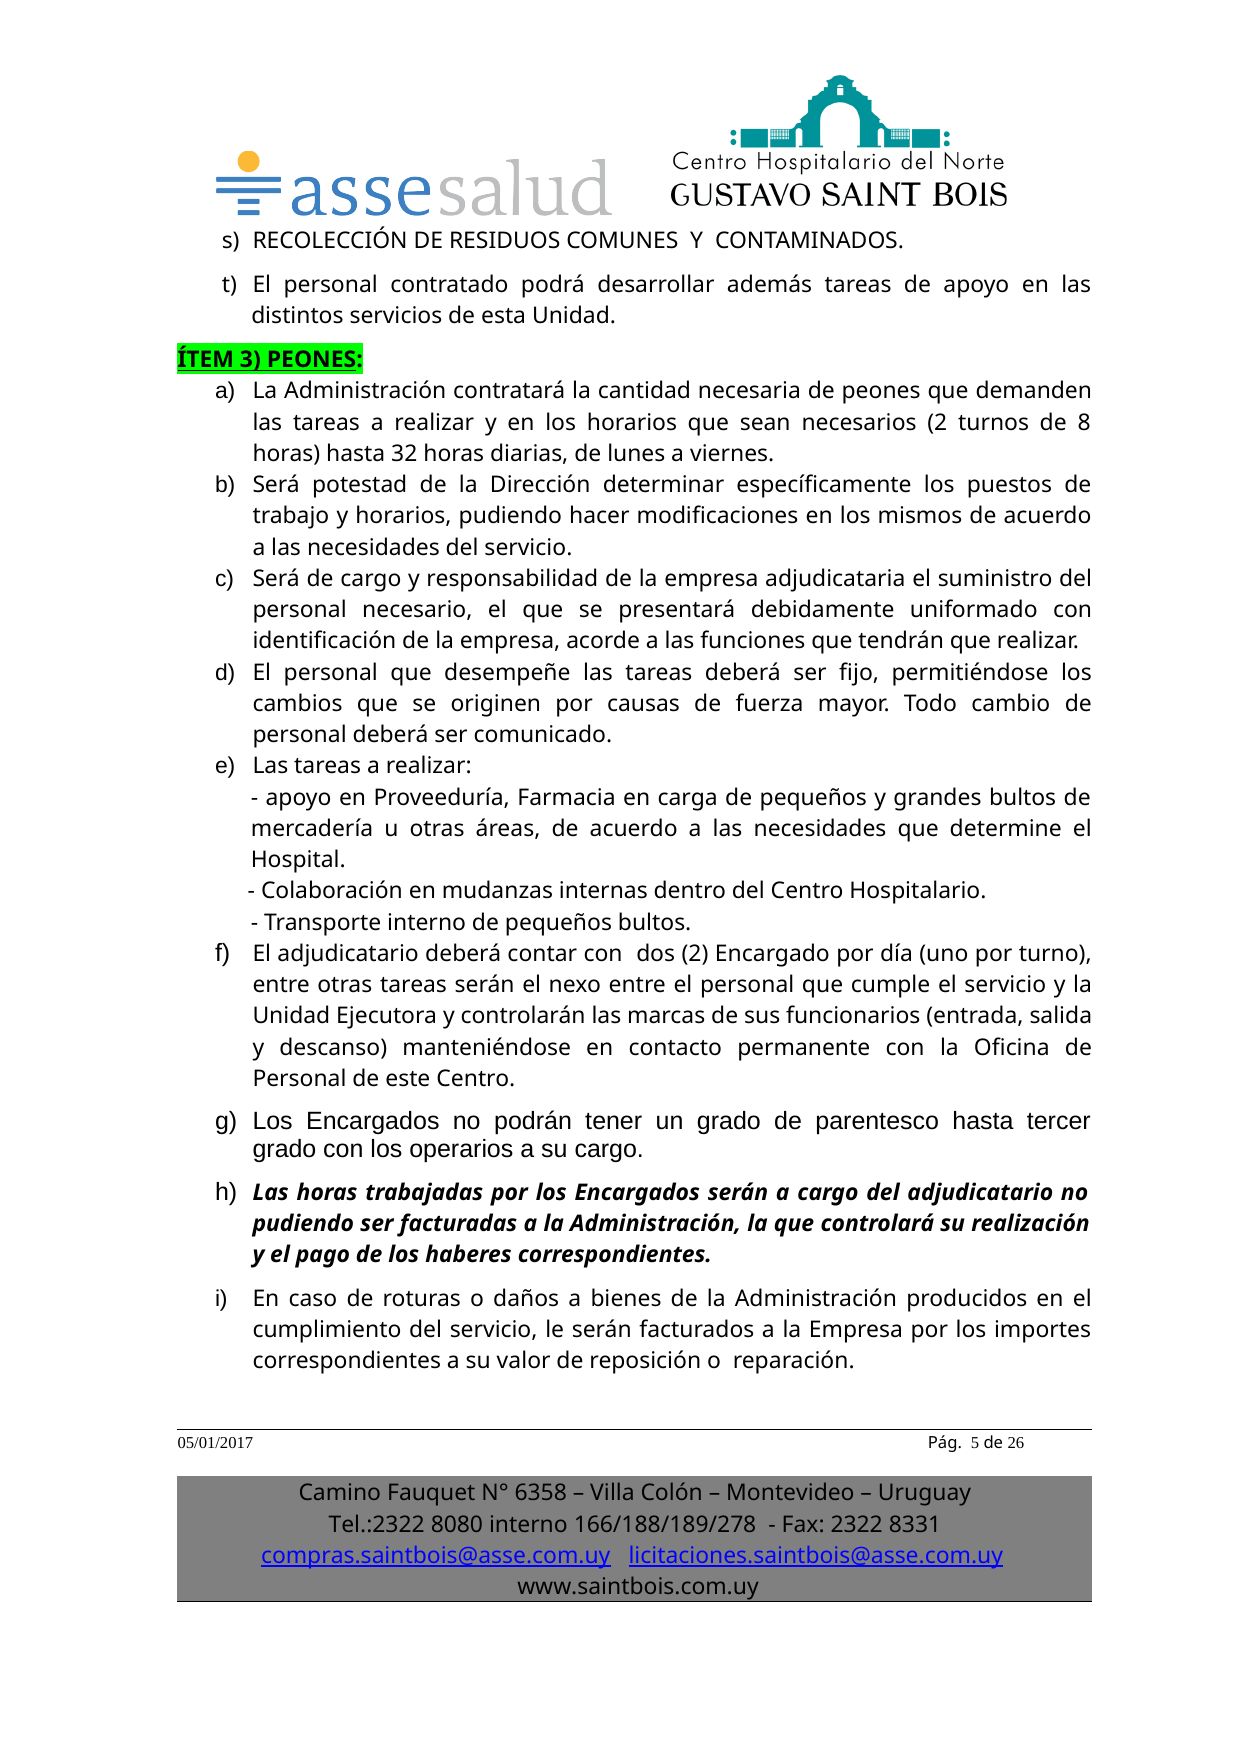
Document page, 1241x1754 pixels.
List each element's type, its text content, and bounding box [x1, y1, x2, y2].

text ÍTEM 3) PEONES: [177, 343, 1092, 374]
list Las tareas a realizar: [215, 749, 1092, 781]
list El personal que desempeñe las tareas deberá ser fijo, permitiéndose los cambios que se originen por causas de fuerza mayor. Todo cambio de personal deberá ser comunicado. [215, 656, 1092, 749]
text - Transporte interno de pequeños bultos. [251, 906, 1092, 937]
list La Administración contratará la cantidad necesaria de peones que demanden las tareas a realizar y en los horarios que sean necesarios (2 turnos de 8 horas) hasta 32 horas diarias, de lunes a viernes. [215, 374, 1092, 468]
list En caso de roturas o daños a bienes de la Administración producidos en el cumplimiento del servicio, le serán facturados a la Empresa por los importes correspondientes a su valor de reposición o reparación. [215, 1282, 1092, 1376]
text - apoyo en Proveeduría, Farmacia en carga de pequeños y grandes bultos de mercadería u otras áreas, de acuerdo a las necesidades que determine el Hospital. [251, 781, 1092, 874]
picture [671, 75, 1007, 216]
list Las horas trabajadas por los Encargados serán a cargo del adjudicatario no pudiendo ser facturadas a la Administración, la que controlará su realización y el pago de los haberes correspondientes. [215, 1176, 1092, 1269]
list Será de cargo y responsabilidad de la empresa adjudicataria el suministro del personal necesario, el que se presentará debidamente uniformado con identificación de la empresa, acorde a las funciones que tendrán que realizar. [215, 562, 1092, 656]
list RECOLECCIÓN DE RESIDUOS COMUNES Y CONTAMINADOS. [222, 224, 1092, 256]
list El adjudicatario deberá contar con dos (2) Encargado por día (uno por turno), entre otras tareas serán el nexo entre el personal que cumple el servicio y la Unidad Ejecutora y controlarán las marcas de sus funcionarios (entrada, salida y descanso) manteniéndose en contacto permanente con la Oficina de Personal de este Centro. [215, 937, 1092, 1093]
picture [216, 151, 612, 216]
text - Colaboración en mudanzas internas dentro del Centro Hospitalario. [247, 874, 1092, 906]
list Será potestad de la Dirección determinar específicamente los puestos de trabajo y horarios, pudiendo hacer modificaciones en los mismos de acuerdo a las necesidades del servicio. [215, 468, 1092, 562]
list Los Encargados no podrán tener un grado de parentesco hasta tercer grado con los operarios a su cargo. [215, 1106, 1092, 1163]
list El personal contratado podrá desarrollar además tareas de apoyo en las distintos servicios de esta Unidad. [222, 268, 1092, 331]
